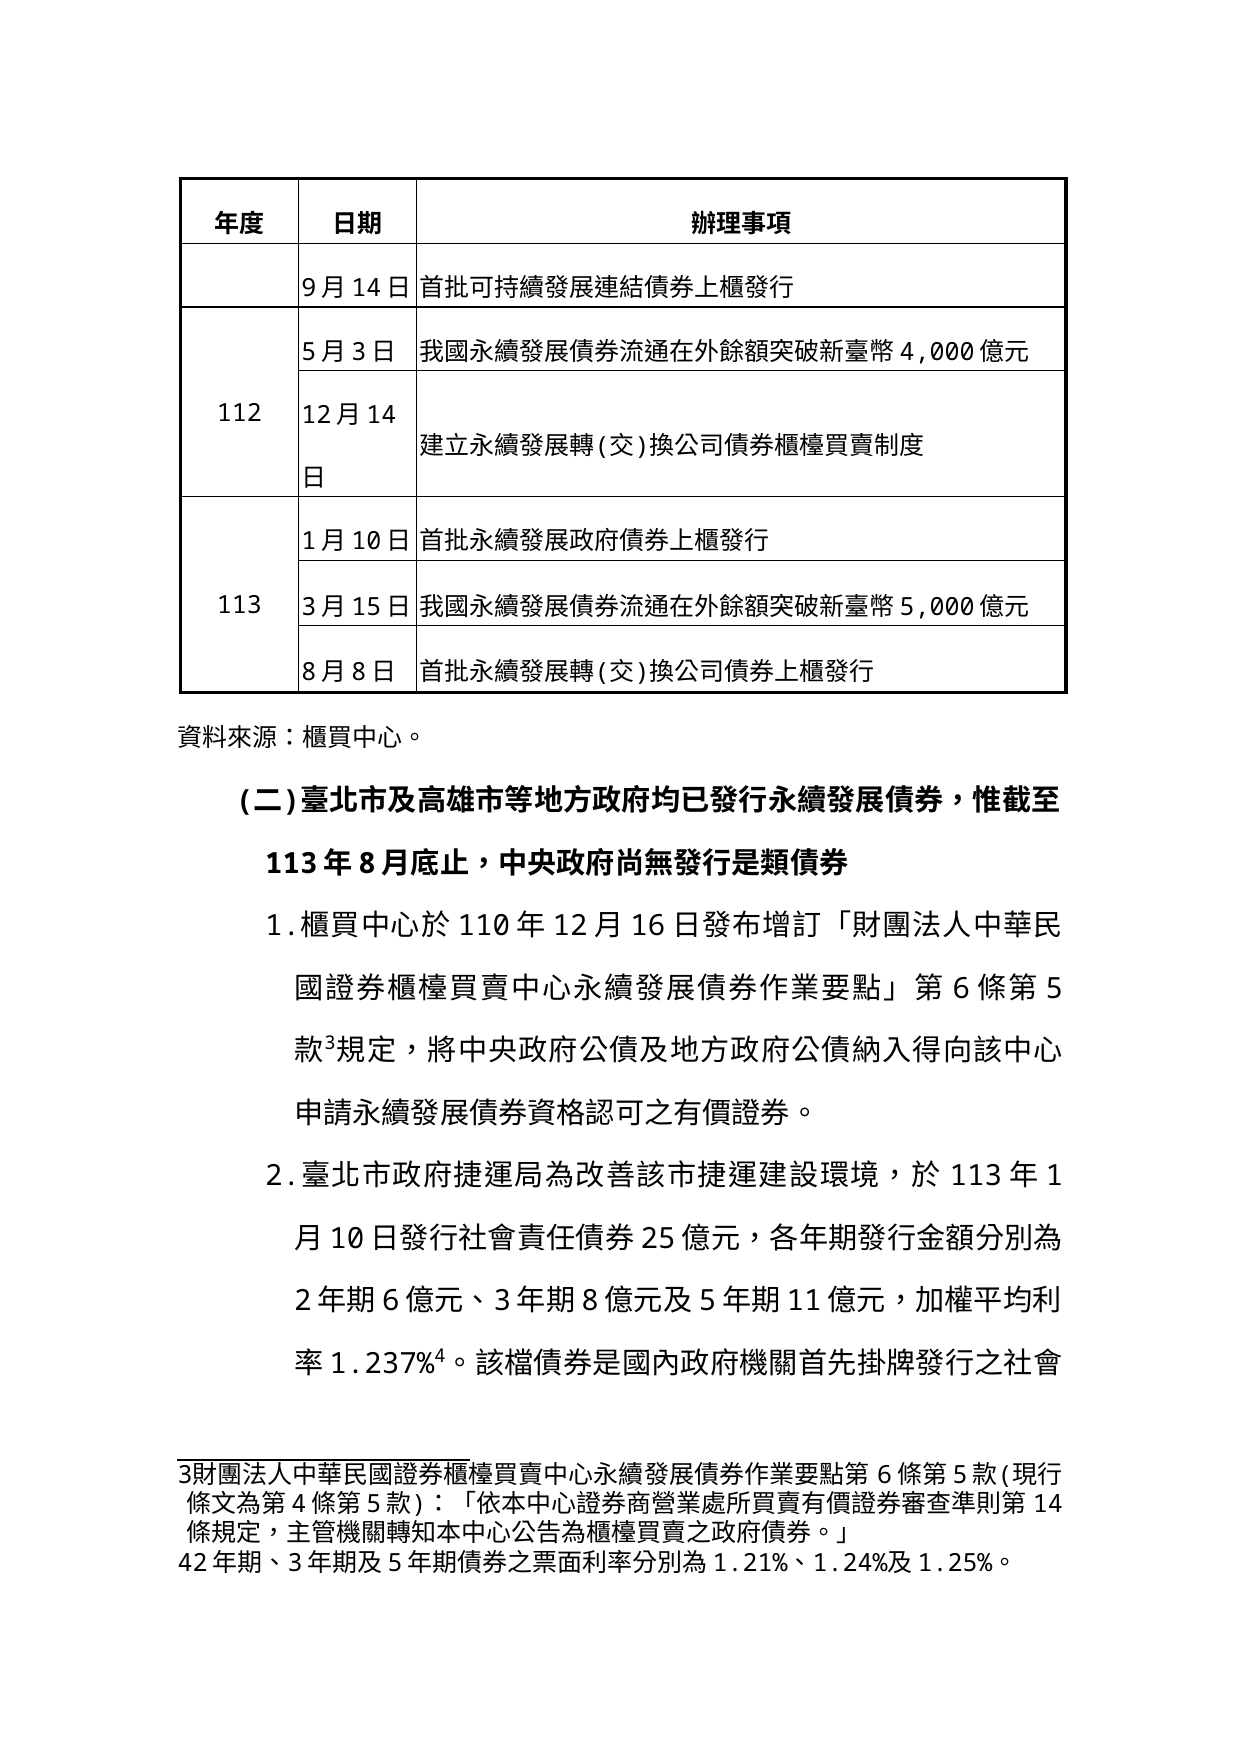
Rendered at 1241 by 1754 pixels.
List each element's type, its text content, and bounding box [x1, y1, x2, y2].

table_header 日期 [299, 180, 416, 243]
text 財團法人中華民國證券櫃檯買賣中心永續發展債券作業要點第6條第5款(現行條文為第4條第5款)：「依本中心證券商營業處所買賣有價證券審查準則第14條規定，主管機關轉知本中心公告為櫃檯買賣之政府債券。」 [177, 1460, 1063, 1548]
text 2.臺北市政府捷運局為改善該市捷運建設環境，於113年1月10日發行社會責任債券25億元，各年期發行金額分別為2年期6億元、3年期8億元及5年期11億元，加權平均利率1.237%。該檔債券是國內政府機關首先掛牌發行之社會 [265, 1131, 1063, 1381]
text (二)臺北市及高雄市等地方政府均已發行永續發展債券，惟截至113年8月底止，中央政府尚無發行是類債券 [236, 756, 1063, 881]
table_cell 首批可持續發展連結債券上櫃發行 [417, 244, 1064, 306]
table_cell 9月14日 [299, 244, 416, 306]
table_cell 1月10日 [299, 497, 416, 559]
table_header 年度 [182, 180, 298, 243]
table_cell [182, 244, 298, 306]
table_cell 我國永續發展債券流通在外餘額突破新臺幣4,000億元 [417, 308, 1064, 370]
text 1.櫃買中心於110年12月16日發布增訂「財團法人中華民國證券櫃檯買賣中心永續發展債券作業要點」第6條第5款規定，將中央政府公債及地方政府公債納入得向該中心申請永續發展債券資格認可之有價證券。 [265, 881, 1063, 1131]
table_cell 首批永續發展轉(交)換公司債券上櫃發行 [417, 626, 1064, 691]
table_cell 113 [182, 497, 298, 691]
table_cell 5月3日 [299, 308, 416, 370]
text 資料來源：櫃買中心。 [177, 694, 1063, 756]
text 2年期、3年期及5年期債券之票面利率分別為1.21%、1.24%及1.25%。 [177, 1548, 1063, 1577]
table_cell 3月15日 [299, 561, 416, 625]
table_cell 8月8日 [299, 626, 416, 691]
table_cell 112 [182, 308, 298, 496]
table_cell 我國永續發展債券流通在外餘額突破新臺幣5,000億元 [417, 561, 1064, 625]
table_cell 12月14日 [299, 371, 416, 496]
table_cell 建立永續發展轉(交)換公司債券櫃檯買賣制度 [417, 371, 1064, 496]
table_header 辦理事項 [417, 180, 1064, 243]
table_cell 首批永續發展政府債券上櫃發行 [417, 497, 1064, 559]
